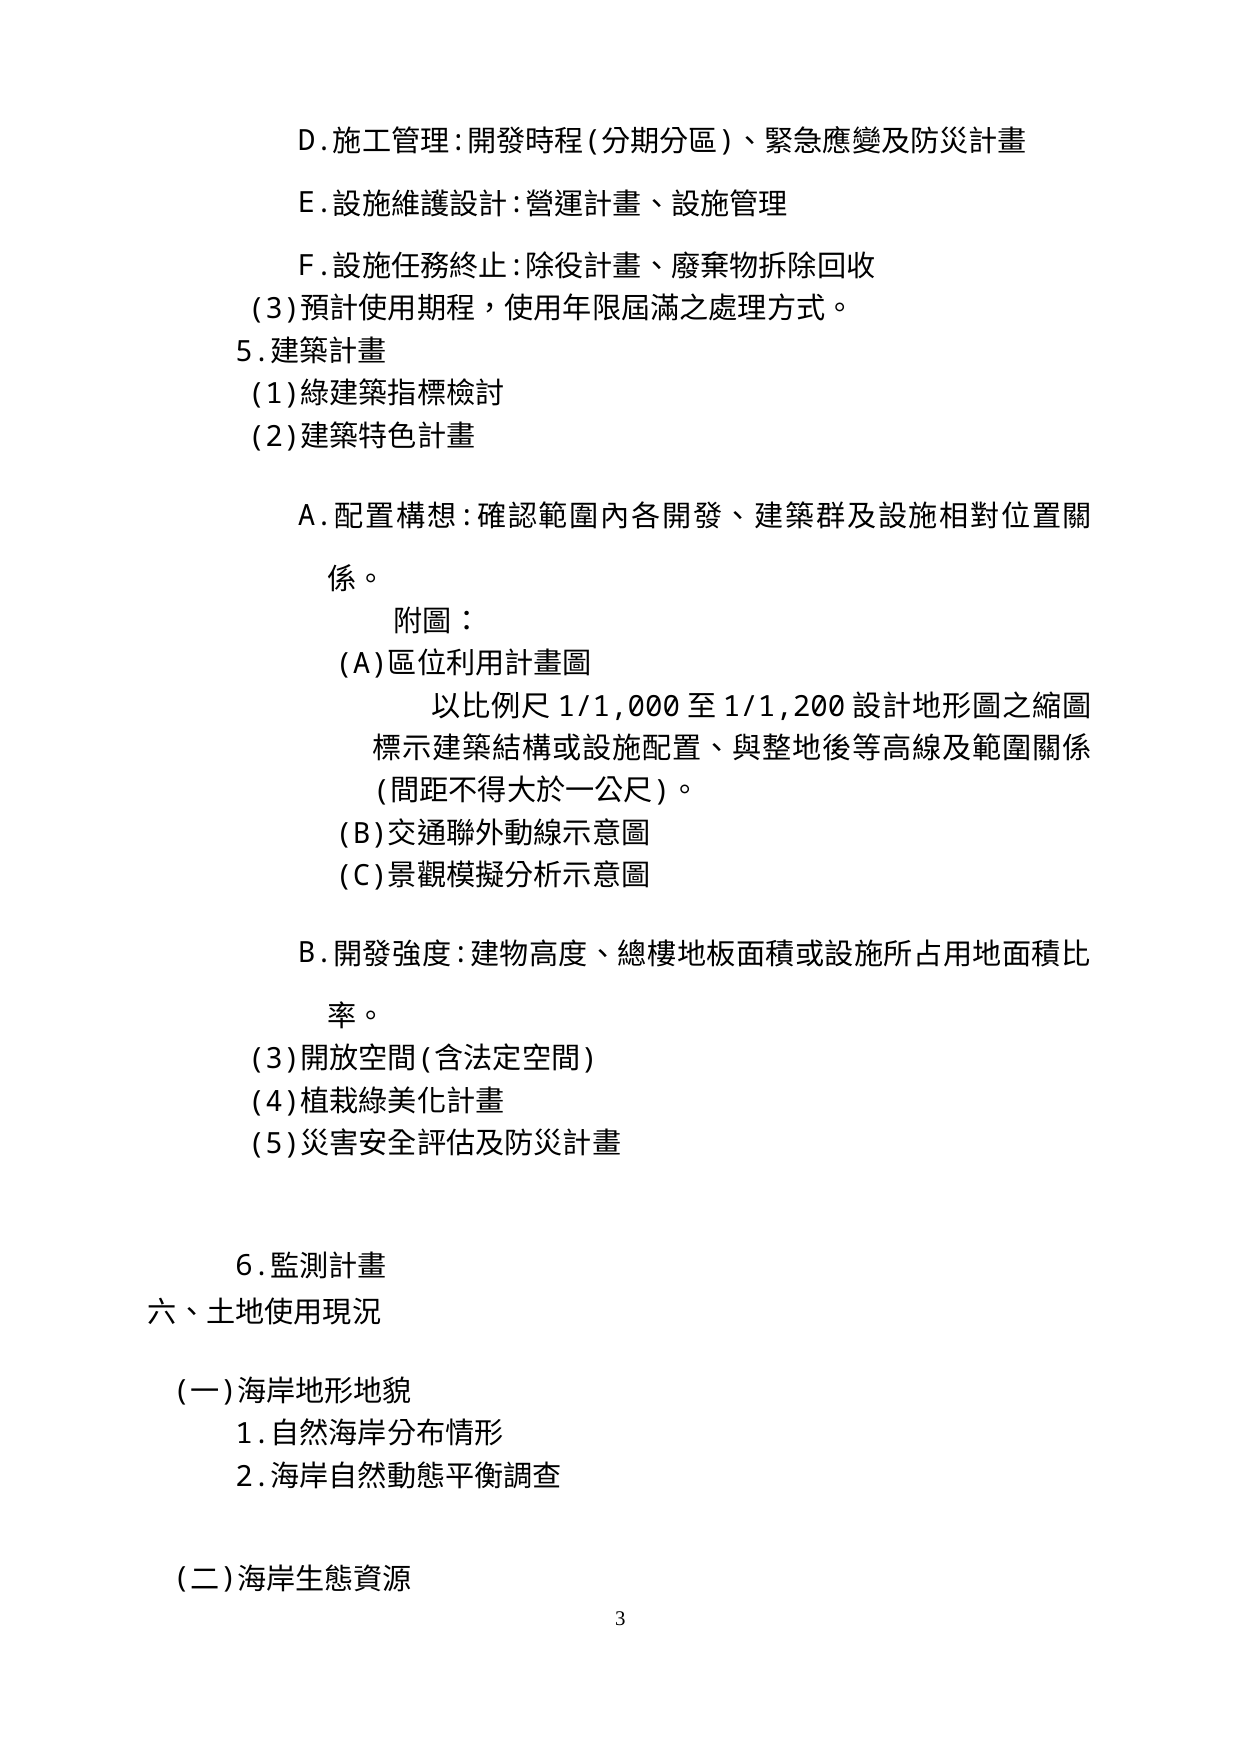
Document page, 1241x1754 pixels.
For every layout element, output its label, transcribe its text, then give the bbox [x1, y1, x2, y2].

text B.開發強度:建物高度、總樓地板面積或設施所占用地面積比率。 [298, 910, 1092, 1035]
text (2)建築特色計畫 [248, 412, 1092, 454]
text (B)交通聯外動線示意圖 [335, 809, 1092, 852]
text (一)海岸地形地貌 [173, 1347, 1092, 1410]
text (3)預計使用期程，使用年限屆滿之處理方式。 [248, 285, 1092, 327]
text 六、土地使用現況 [148, 1289, 1092, 1331]
text D.施工管理:開發時程(分期分區)、緊急應變及防災計畫 [298, 97, 1092, 160]
text 附圖： [335, 597, 1092, 640]
text F.設施任務終止:除役計畫、廢棄物拆除回收 [298, 222, 1092, 285]
text E.設施維護設計:營運計畫、設施管理 [298, 160, 1092, 222]
text (3)開放空間(含法定空間) [248, 1035, 1092, 1077]
text (4)植栽綠美化計畫 [248, 1077, 1092, 1120]
text 1.自然海岸分布情形 [235, 1410, 1092, 1452]
text (5)災害安全評估及防災計畫 [248, 1120, 1092, 1162]
text 6.監測計畫 [235, 1222, 1092, 1285]
text (1)綠建築指標檢討 [248, 370, 1092, 412]
text (C)景觀模擬分析示意圖 [335, 852, 1092, 894]
text (A)區位利用計畫圖 [335, 640, 1092, 682]
text 2.海岸自然動態平衡調查 [235, 1452, 1092, 1495]
text 5.建築計畫 [235, 327, 1092, 370]
text (二)海岸生態資源 [173, 1535, 1092, 1597]
text 以比例尺1/1,000至1/1,200設計地形圖之縮圖標示建築結構或設施配置、與整地後等高線及範圍關係(間距不得大於一公尺)。 [373, 682, 1092, 809]
text A.配置構想:確認範圍內各開發、建築群及設施相對位置關係。 [298, 472, 1092, 597]
